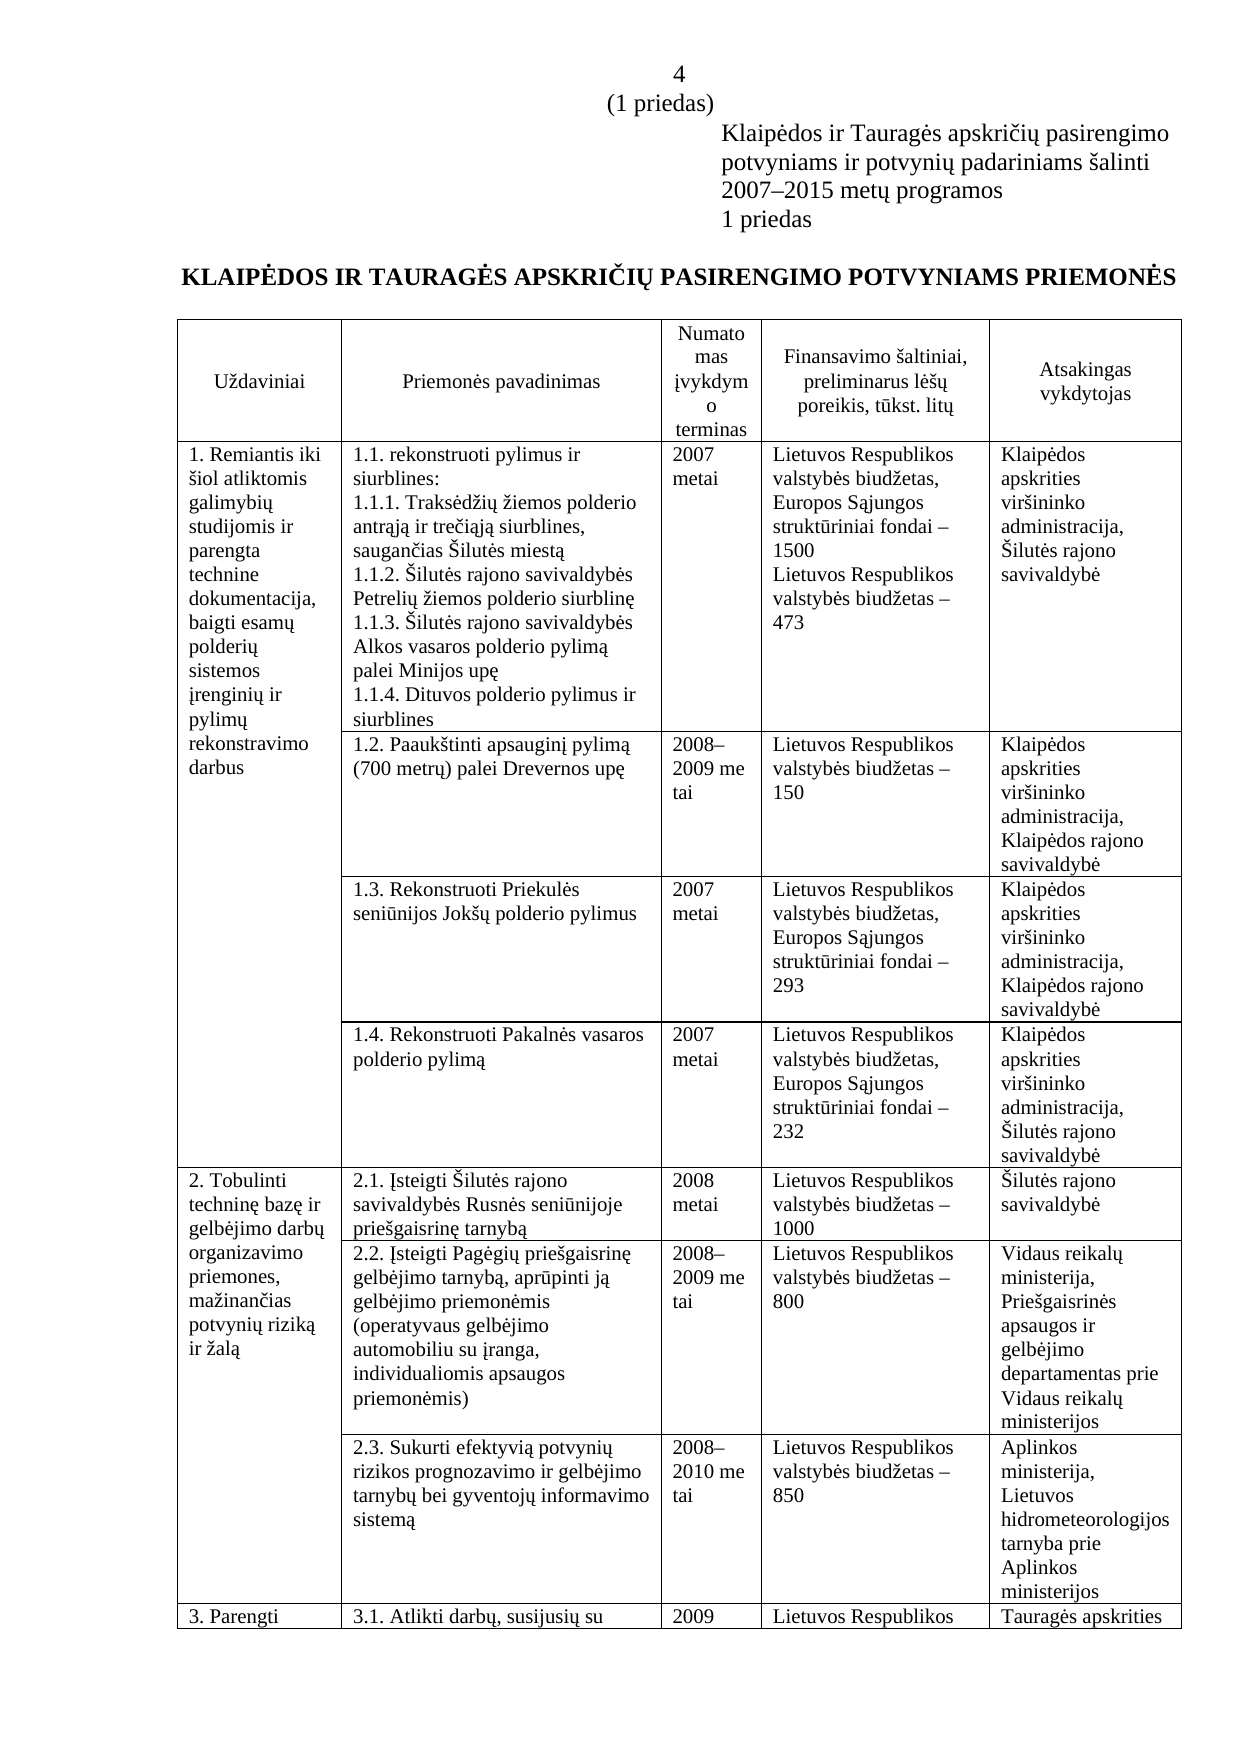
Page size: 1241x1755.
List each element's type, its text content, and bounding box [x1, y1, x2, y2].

table_cell Lietuvos Respublikos valstybės biudžetas – 800 [762, 1241, 989, 1433]
table_header Finansavimo šaltiniai, preliminarus lėšų poreikis, tūkst. litų [762, 320, 989, 441]
table_cell 2007 metai [662, 1023, 761, 1167]
table_cell 1.3. Rekonstruoti Priekulės seniūnijos Jokšų polderio pylimus [342, 877, 661, 1021]
table_cell 2008–2009 metai [662, 1241, 761, 1433]
table_cell Lietuvos Respublikos valstybės biudžetas, Europos Sąjungos struktūriniai fondai – 293 [762, 877, 989, 1021]
table_cell 3.1. Atlikti darbų, susijusių su [342, 1604, 661, 1628]
table_header Priemonės pavadinimas [342, 320, 661, 441]
table_cell Klaipėdos apskrities viršininko administracija, Klaipėdos rajono savivaldybė [990, 877, 1181, 1021]
text Klaipėdos ir Tauragės apskričių pasirengimo potvyniams priemonės [177, 262, 1181, 291]
table_cell 2.1. Įsteigti Šilutės rajono savivaldybės Rusnės seniūnijoje priešgaisrinę tarnybą [342, 1168, 661, 1240]
table_cell 2007 metai [662, 877, 761, 1021]
table_cell Lietuvos Respublikos valstybės biudžetas, Europos Sąjungos struktūriniai fondai – 232 [762, 1023, 989, 1167]
table_cell 2009 [662, 1604, 761, 1628]
table_cell 2007 metai [662, 442, 761, 731]
table_header Atsakingas vykdytojas [990, 320, 1181, 441]
table_cell 1.2. Paaukštinti apsauginį pylimą (700 metrų) palei Drevernos upę [342, 732, 661, 876]
table_cell 2.3. Sukurti efektyvią potvynių rizikos prognozavimo ir gelbėjimo tarnybų bei gyventojų informavimo sistemą [342, 1435, 661, 1603]
table_cell 1. Remiantis iki šiol atliktomis galimybių studijomis ir parengta technine dokumentacija, baigti esamų polderių sistemos įrenginių ir pylimų rekonstravimo darbus [178, 442, 341, 876]
table_cell Vidaus reikalų ministerija, Priešgaisrinės apsaugos ir gelbėjimo departamentas prie Vidaus reikalų ministerijos [990, 1241, 1181, 1433]
table_cell Lietuvos Respublikos valstybės biudžetas – 1000 [762, 1168, 989, 1240]
table_header Numatomas įvykdymo terminas [662, 320, 761, 441]
text Klaipėdos ir Tauragės apskričių pasirengimo potvyniams ir potvynių padariniams šalinti 2007–2015 metų programos [721, 118, 1181, 204]
table_cell 2008–2010 metai [662, 1435, 761, 1603]
table_cell [178, 1021, 341, 1167]
table_cell Lietuvos Respublikos [762, 1604, 989, 1628]
table_cell 2008–2009 metai [662, 732, 761, 876]
table_cell Klaipėdos apskrities viršininko administracija, Klaipėdos rajono savivaldybė [990, 732, 1181, 876]
table_cell 2008 metai [662, 1168, 761, 1240]
table_cell Klaipėdos apskrities viršininko administracija, Šilutės rajono savivaldybė [990, 1023, 1181, 1167]
table_cell Lietuvos Respublikos valstybės biudžetas, Europos Sąjungos struktūriniai fondai – 1500 Lietuvos Respublikos valstybės biudžetas – 473 [762, 442, 989, 731]
table_cell 1.4. Rekonstruoti Pakalnės vasaros polderio pylimą [342, 1023, 661, 1167]
table_cell Lietuvos Respublikos valstybės biudžetas – 150 [762, 732, 989, 876]
table_cell Aplinkos ministerija, Lietuvos hidrometeorologijos tarnyba prie Aplinkos ministerijos [990, 1435, 1181, 1603]
table_cell Lietuvos Respublikos valstybės biudžetas – 850 [762, 1435, 989, 1603]
table_cell 3. Parengti [178, 1604, 341, 1628]
table_cell 1.1. rekonstruoti pylimus ir siurblines: 1.1.1. Traksėdžių žiemos polderio antrąją ir trečiąją siurblines, saugančias Šilutės miestą 1.1.2. Šilutės rajono savivaldybės Petrelių žiemos polderio siurblinę 1.1.3. Šilutės rajono savivaldybės Alkos vasaros polderio pylimą palei Minijos upę 1.1.4. Dituvos polderio pylimus ir siurblines [342, 442, 661, 731]
table_cell 2. Tobulinti techninę bazę ir gelbėjimo darbų organizavimo priemones, mažinančias potvynių riziką ir žalą [178, 1168, 341, 1433]
table_cell 2.2. Įsteigti Pagėgių priešgaisrinę gelbėjimo tarnybą, aprūpinti ją gelbėjimo priemonėmis (operatyvaus gelbėjimo automobiliu su įranga, individualiomis apsaugos priemonėmis) [342, 1241, 661, 1433]
table_cell Tauragės apskrities [990, 1604, 1181, 1628]
table_cell [178, 1434, 341, 1603]
table_cell [178, 876, 341, 1021]
table_header Uždaviniai [178, 320, 341, 441]
text 1 priedas [177, 204, 1181, 233]
table_cell Šilutės rajono savivaldybė [990, 1168, 1181, 1240]
table_cell Klaipėdos apskrities viršininko administracija, Šilutės rajono savivaldybė [990, 442, 1181, 731]
